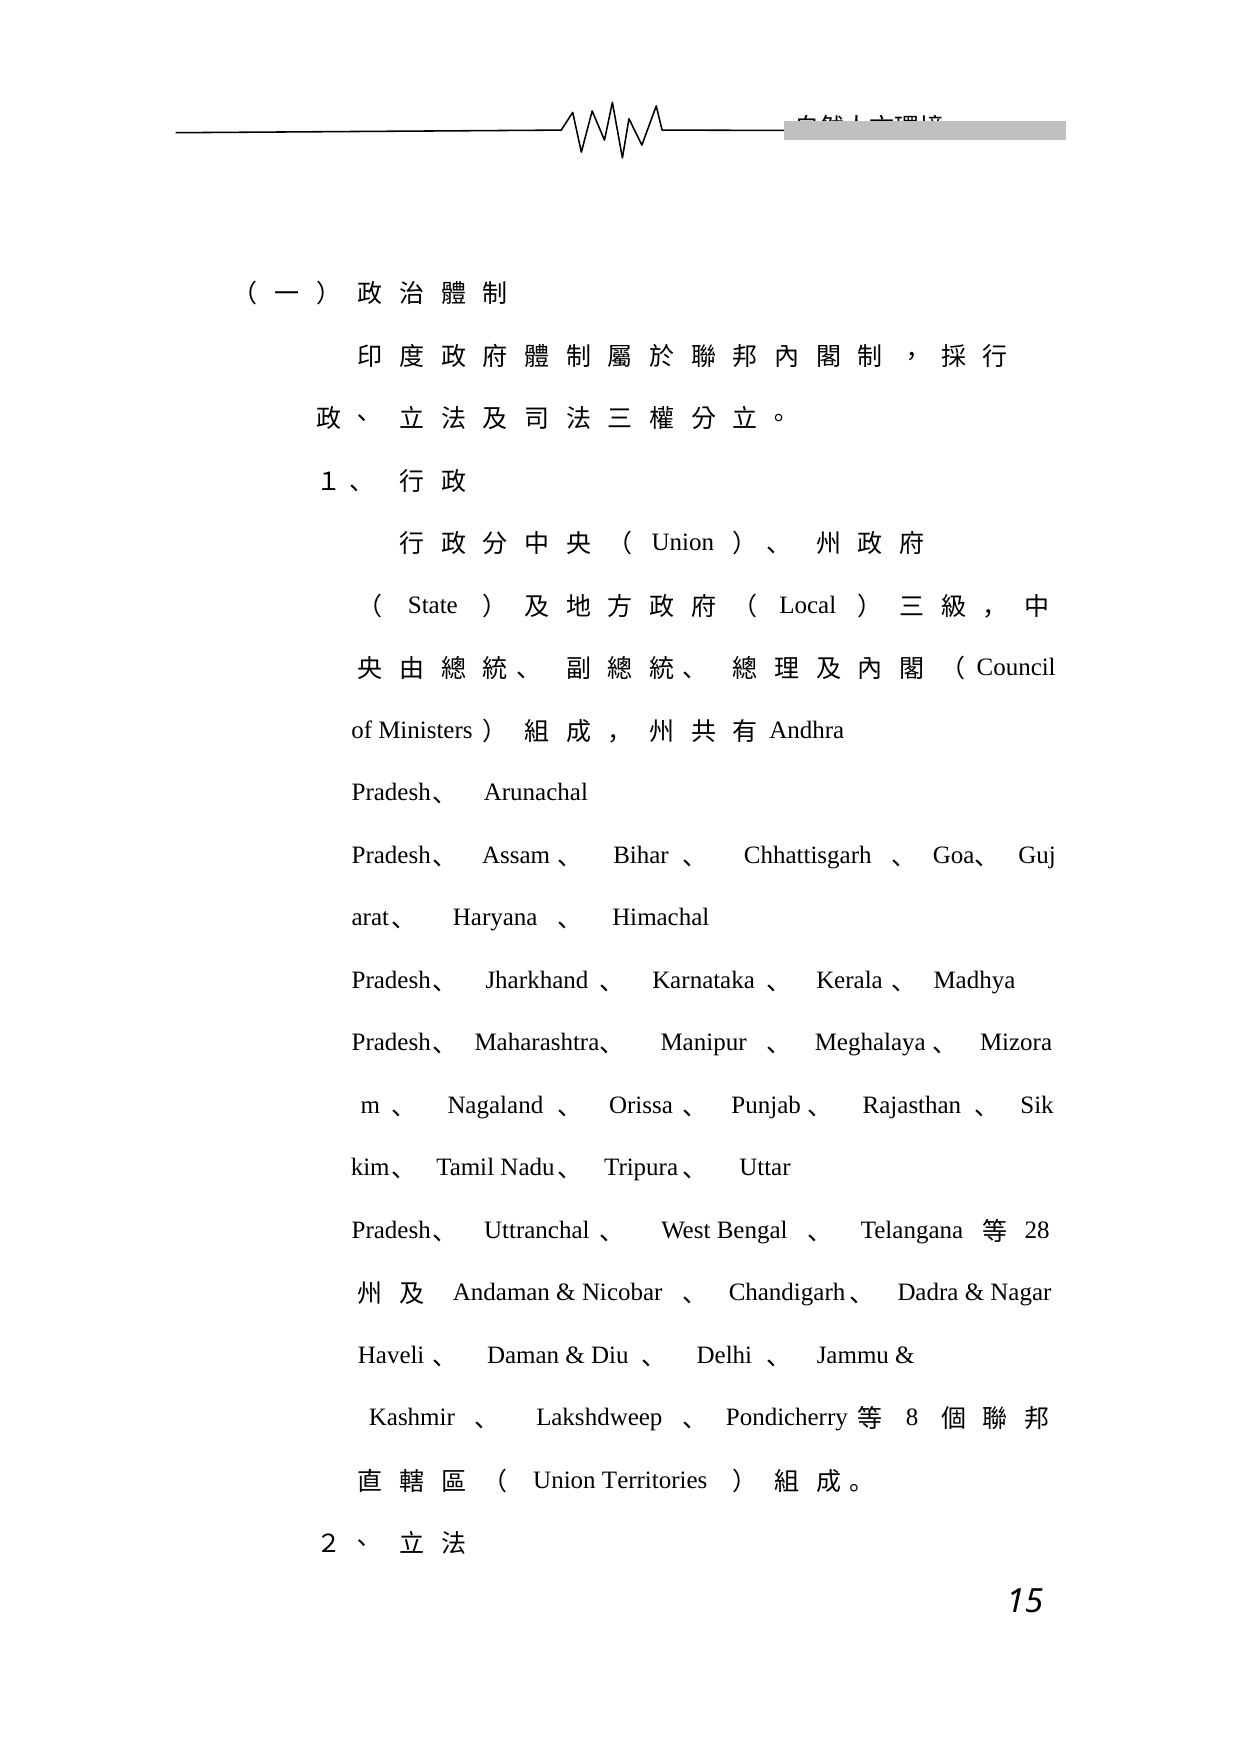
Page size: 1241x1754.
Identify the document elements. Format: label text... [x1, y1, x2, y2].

text １、行政 [281, 438, 1058, 500]
text （一）政治體制 [207, 250, 1058, 313]
text ２、立法 [281, 1500, 1058, 1563]
text 印度政府體制屬於聯邦內閣制，採行政、立法及司法三權分立。 [281, 313, 1058, 438]
text 行政分中央（Union）、州政府（State）及地方政府（Local）三級，中央由總統、副總統、總理及內閣（Council of Ministers）組成，州共有Andhra Pradesh、Arunachal Pradesh、Assam、Bihar、Chhattisgarh、Goa、Gujarat、Haryana、Himachal Pradesh、Jharkhand、Karnataka、Kerala、Madhya Pradesh、Maharashtra、Manipur、Meghalaya、Mizoram、Nagaland、Orissa、Punjab、Rajasthan、Sikkim、Tamil Nadu、Tripura、Uttar Pradesh、Uttranchal、West Bengal、Telangana等28州及Andaman & Nicobar、Chandigarh、Dadra & Nagar Haveli、Daman & Diu、Delhi、Jammu & Kashmir、Lakshdweep、Pondicherry等8個聯邦直轄區（Union Territories）組成。 [330, 500, 1058, 1500]
